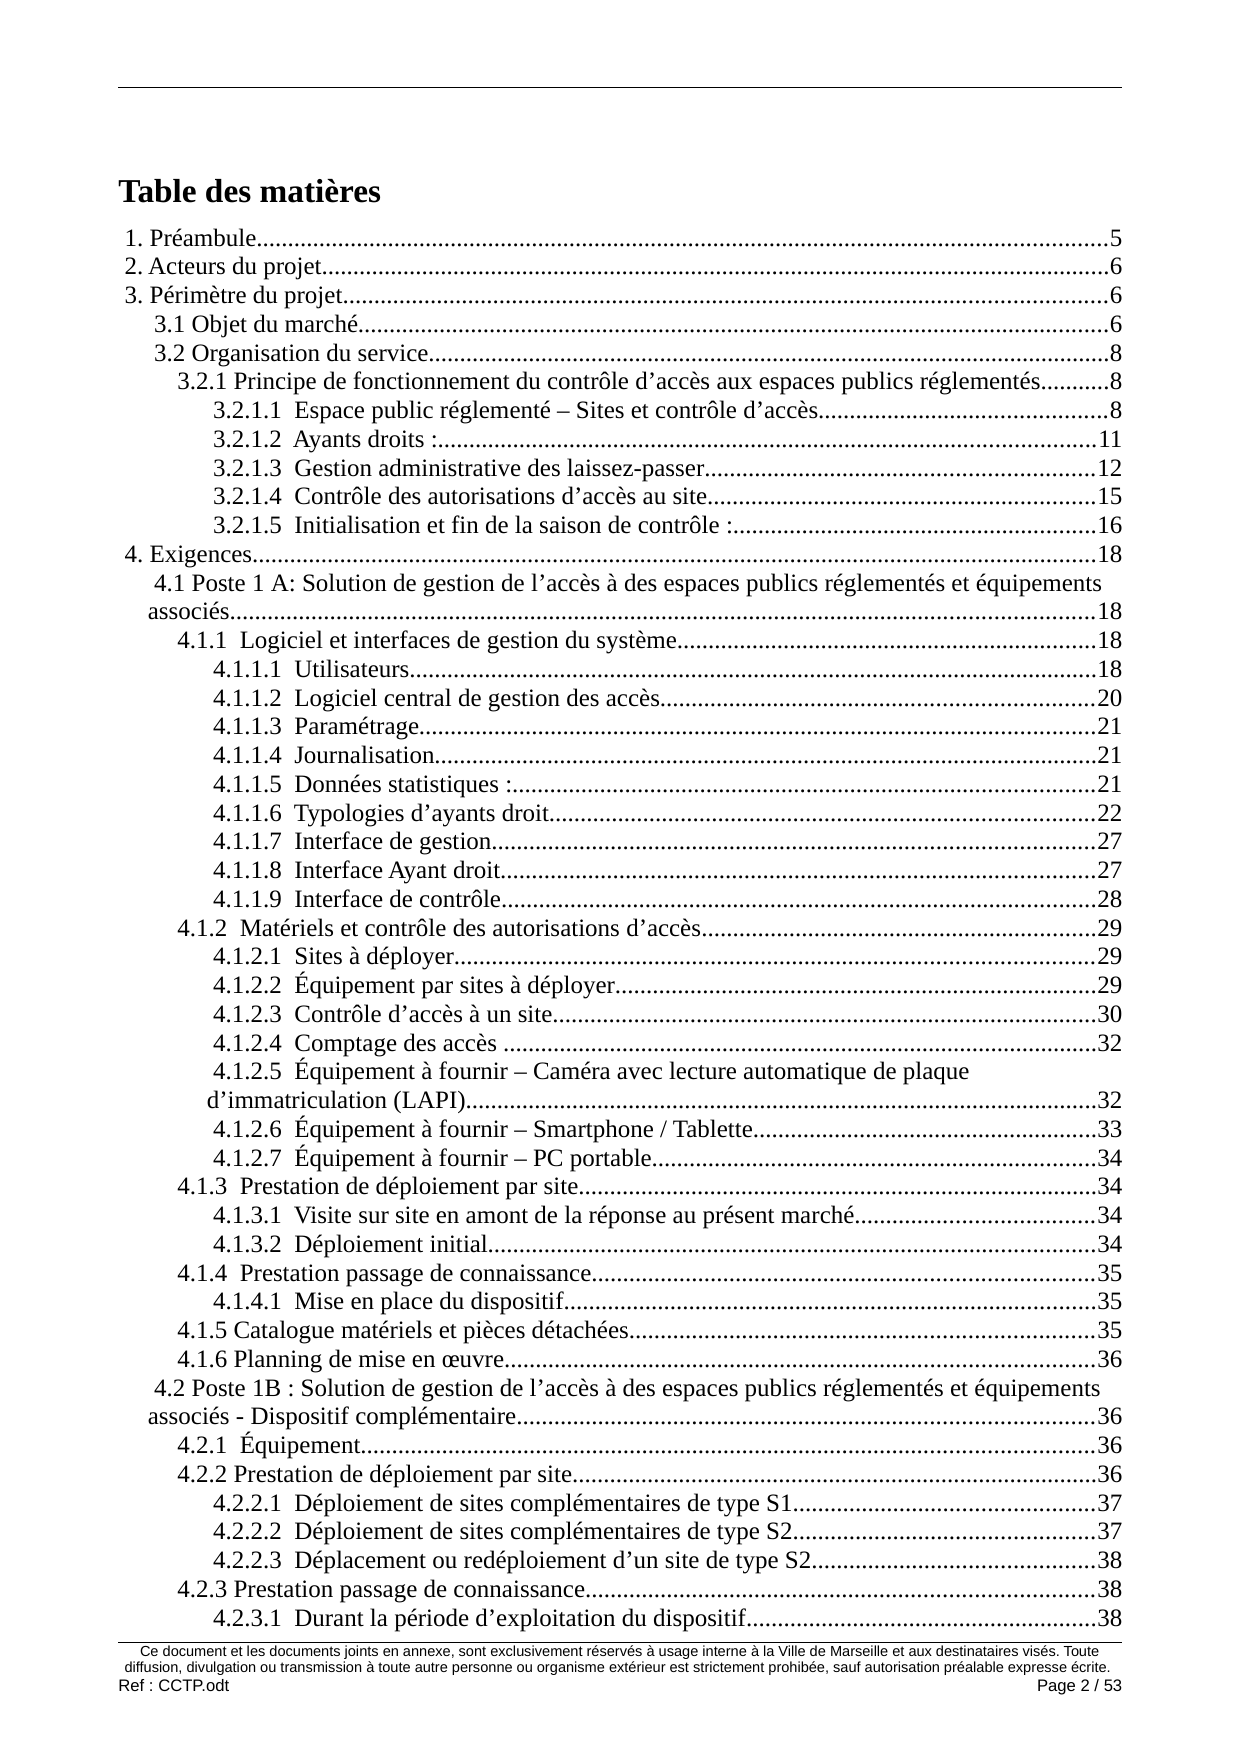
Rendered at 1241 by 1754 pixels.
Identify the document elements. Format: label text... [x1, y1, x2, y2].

text 3.2 Organisation du service 8 [148, 338, 1122, 366]
text 4.2.1 Équipement 36 [177, 1430, 1122, 1459]
text 4. Exigences 18 [118, 539, 1122, 568]
text 1. Préambule 5 [118, 223, 1122, 251]
text 2. Acteurs du projet 6 [118, 251, 1122, 280]
text 4.2.2 Prestation de déploiement par site 36 [177, 1459, 1122, 1488]
text 3.2.1.5 Initialisation et fin de la saison de contrôle : 16 [207, 510, 1122, 539]
text 4.1.2 Matériels et contrôle des autorisations d’accès 29 [177, 913, 1122, 941]
text 4.2.2.3 Déplacement ou redéploiement d’un site de type S2 38 [207, 1545, 1122, 1574]
text 4.2.3 Prestation passage de connaissance 38 [177, 1574, 1122, 1603]
text 4.1.4.1 Mise en place du dispositif 35 [207, 1286, 1122, 1315]
text 4.1.3.2 Déploiement initial 34 [207, 1229, 1122, 1258]
text 3.2.1.3 Gestion administrative des laissez-passer 12 [207, 453, 1122, 481]
text 4.1.2.2 Équipement par sites à déployer 29 [207, 970, 1122, 999]
subtitle Table des matières [118, 172, 1122, 210]
text 4.1.4 Prestation passage de connaissance 35 [177, 1258, 1122, 1286]
text 4.1.6 Planning de mise en œuvre 36 [177, 1344, 1122, 1373]
text 4.1.2.1 Sites à déployer 29 [207, 941, 1122, 970]
text 4.1.1.7 Interface de gestion 27 [207, 826, 1122, 855]
text 4.1.1.8 Interface Ayant droit 27 [207, 855, 1122, 884]
text 3.2.1.4 Contrôle des autorisations d’accès au site 15 [207, 481, 1122, 510]
text 4.1.3 Prestation de déploiement par site 34 [177, 1171, 1122, 1200]
text 4.1.1.3 Paramétrage 21 [207, 711, 1122, 740]
text 4.1.2.3 Contrôle d’accès à un site 30 [207, 999, 1122, 1028]
text 3.2.1 Principe de fonctionnement du contrôle d’accès aux espaces publics réglementés 8 [177, 366, 1122, 395]
text 3.2.1.1 Espace public réglementé – Sites et contrôle d’accès 8 [207, 395, 1122, 424]
text 4.1 Poste 1 A: Solution de gestion de l’accès à des espaces publics réglementés et équipements associés 18 [148, 568, 1122, 625]
text 4.1.2.5 Équipement à fournir – Caméra avec lecture automatique de plaque d’immatriculation (LAPI) 32 [207, 1056, 1122, 1114]
text 4.1.1.2 Logiciel central de gestion des accès 20 [207, 683, 1122, 711]
text 3. Périmètre du projet 6 [118, 280, 1122, 309]
text 4.1.1.4 Journalisation 21 [207, 740, 1122, 769]
text 4.1.3.1 Visite sur site en amont de la réponse au présent marché 34 [207, 1200, 1122, 1229]
text 4.1.1.1 Utilisateurs 18 [207, 654, 1122, 683]
text 3.2.1.2 Ayants droits : 11 [207, 424, 1122, 453]
text 4.2 Poste 1B : Solution de gestion de l’accès à des espaces publics réglementés et équipements associés - Dispositif complémentaire 36 [148, 1373, 1122, 1430]
text 4.2.2.1 Déploiement de sites complémentaires de type S1 37 [207, 1488, 1122, 1516]
text 4.1.2.4 Comptage des accès 32 [207, 1028, 1122, 1056]
text 4.1.5 Catalogue matériels et pièces détachées 35 [177, 1315, 1122, 1344]
text 4.1.1.5 Données statistiques : 21 [207, 769, 1122, 798]
text 4.1.1.6 Typologies d’ayants droit 22 [207, 798, 1122, 826]
text 4.1.2.7 Équipement à fournir – PC portable 34 [207, 1143, 1122, 1171]
text 3.1 Objet du marché 6 [148, 309, 1122, 338]
text 4.2.3.1 Durant la période d’exploitation du dispositif 38 [207, 1603, 1122, 1631]
text 4.1.2.6 Équipement à fournir – Smartphone / Tablette 33 [207, 1114, 1122, 1143]
text 4.1.1.9 Interface de contrôle 28 [207, 884, 1122, 913]
text 4.1.1 Logiciel et interfaces de gestion du système 18 [177, 625, 1122, 654]
text 4.2.2.2 Déploiement de sites complémentaires de type S2 37 [207, 1516, 1122, 1545]
